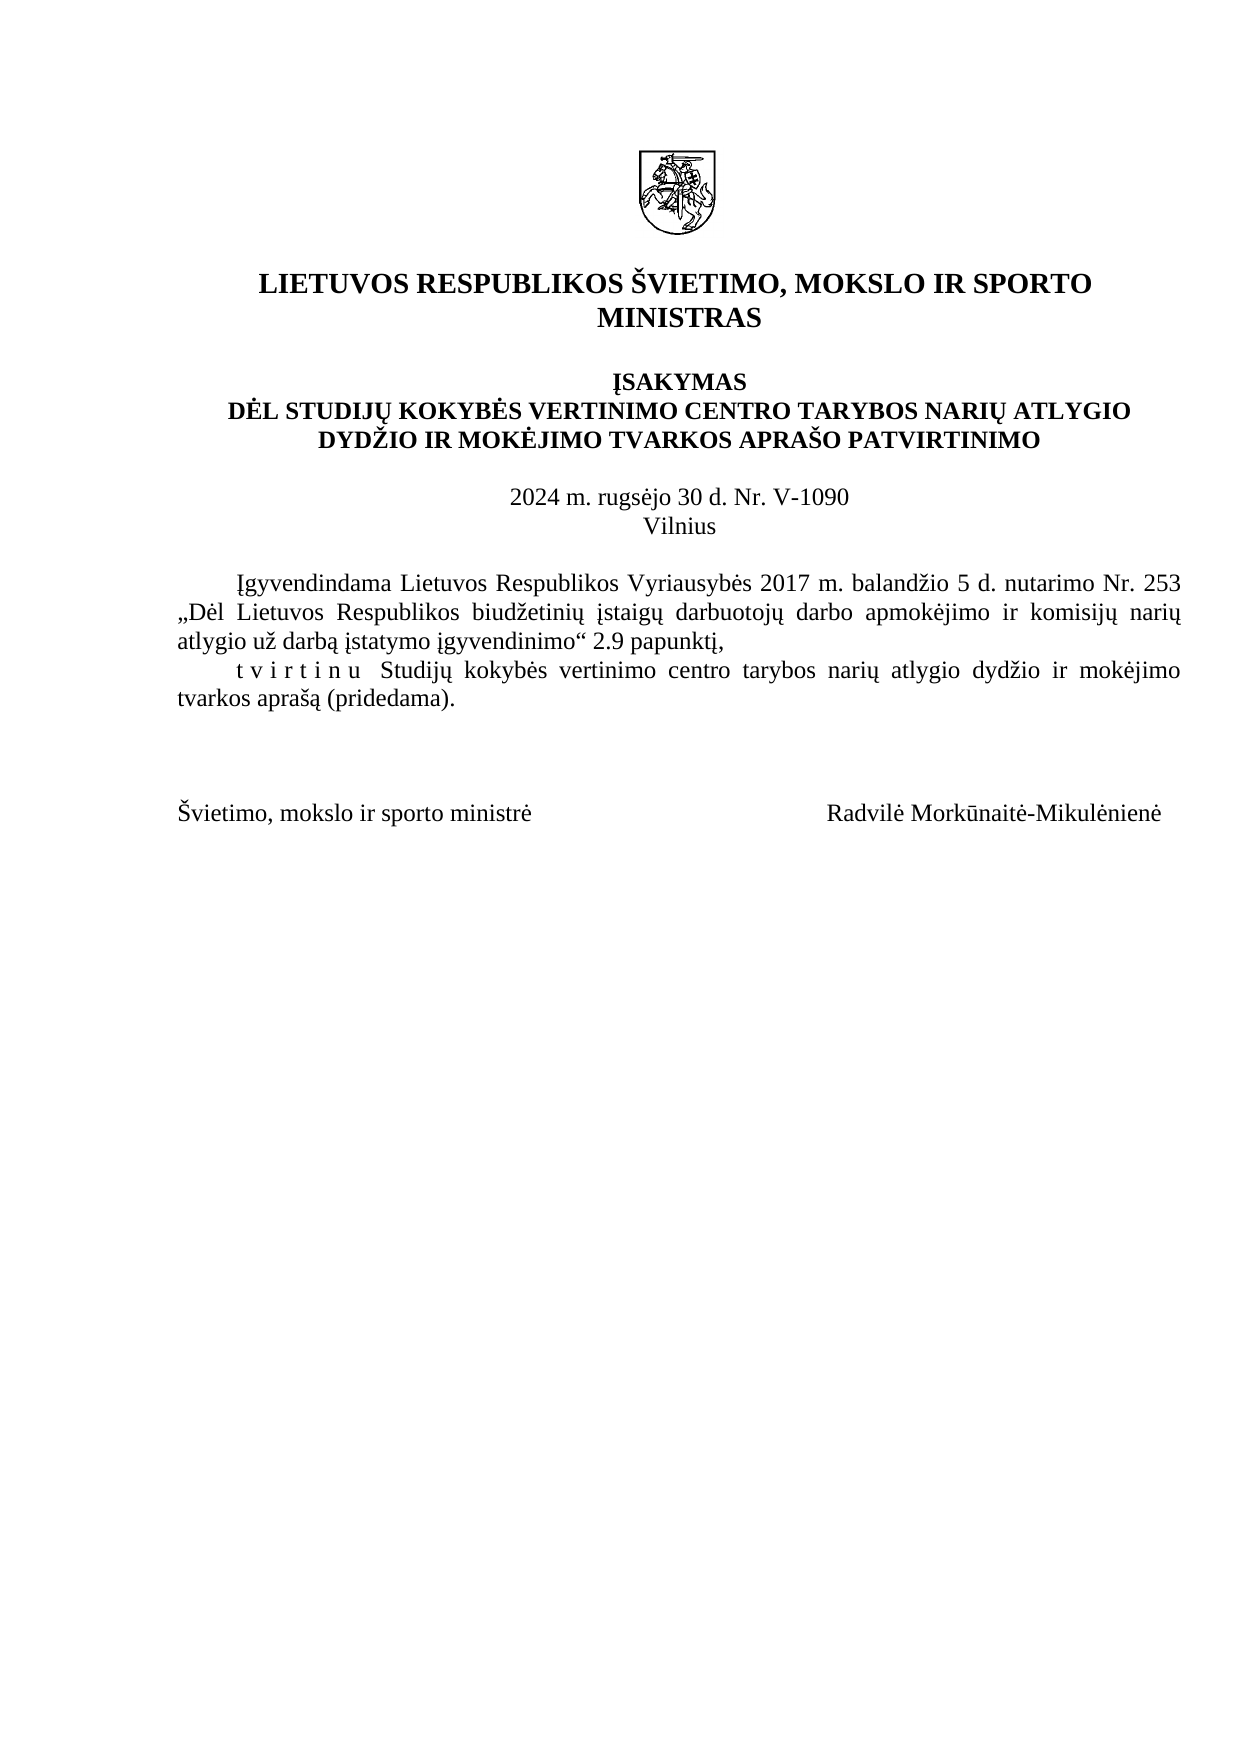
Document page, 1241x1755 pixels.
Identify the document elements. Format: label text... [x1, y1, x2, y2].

text LIETUVOS RESPUBLIKOS ŠVIETIMO, MOKSLO IR SPORTO [177, 267, 1182, 300]
text tvirtinu Studijų kokybės vertinimo centro tarybos narių atlygio dydžio ir mokėjimo tvarkos aprašą (pridedama). [177, 655, 1182, 712]
text Įgyvendindama Lietuvos Respublikos Vyriausybės 2017 m. balandžio 5 d. nutarimo Nr. 253 „Dėl Lietuvos Respublikos biudžetinių įstaigų darbuotojų darbo apmokėjimo ir komisijų narių atlygio už darbą įstatymo įgyvendinimo“ 2.9 papunktį, [177, 568, 1182, 655]
subtitle 2024 m. rugsėjo 30 d. Nr. V-1090 [177, 482, 1182, 511]
text DĖL STUDIJŲ KOKYBĖS VERTINIMO CENTRO TARYBOS NArių atlygio dydŽIO ir mokėjimo tvarkOS APRAŠO PATVIRTINIMO [177, 396, 1182, 453]
text Vilnius [177, 511, 1182, 540]
text Švietimo, mokslo ir sporto ministrė Radvilė Morkūnaitė-Mikulėnienė [177, 798, 1182, 827]
text MINISTRAS [177, 300, 1182, 334]
text ĮSAKYMAS [177, 367, 1182, 396]
